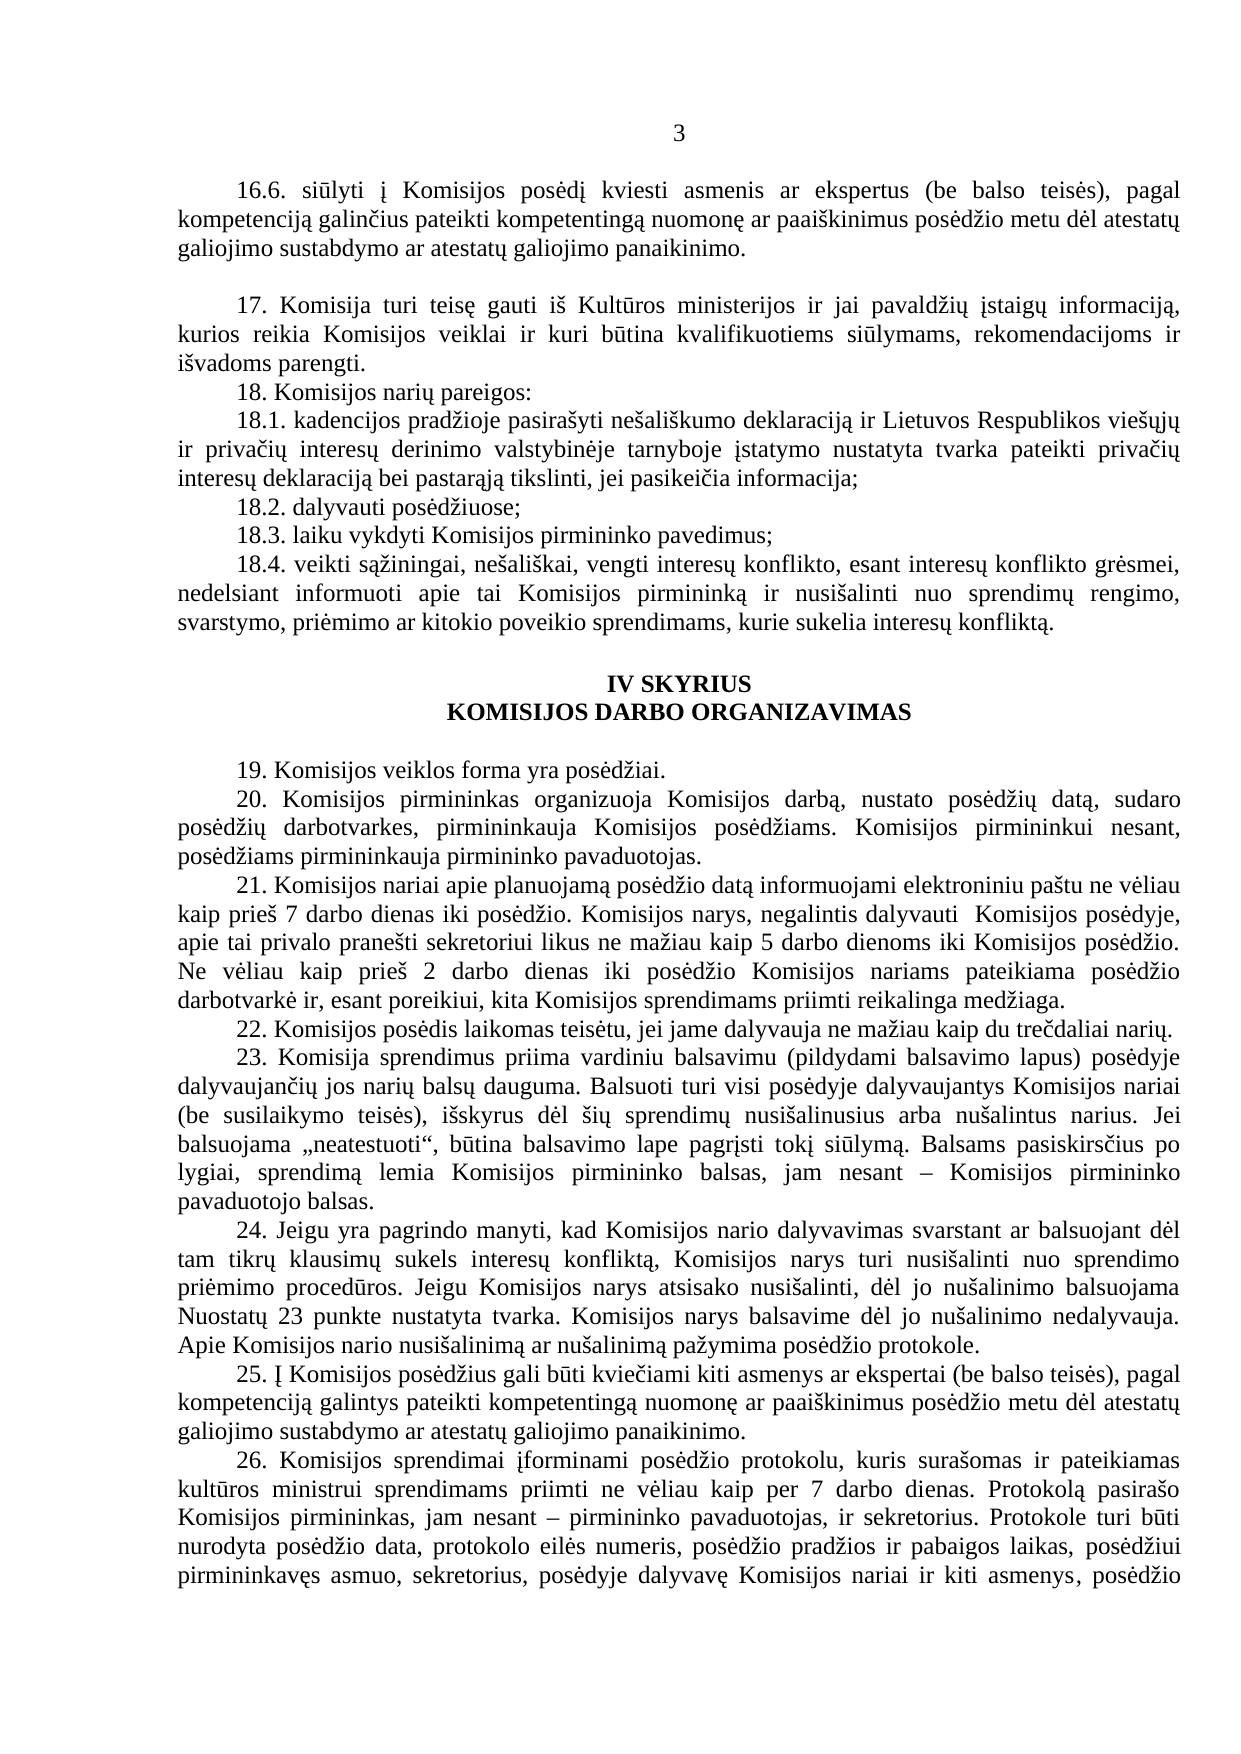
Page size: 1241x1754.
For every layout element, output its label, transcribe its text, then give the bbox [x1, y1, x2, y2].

text 19. Komisijos veiklos forma yra posėdžiai. [177, 755, 1181, 784]
text 23. Komisija sprendimus priima vardiniu balsavimu (pildydami balsavimo lapus) posėdyje dalyvaujančių jos narių balsų dauguma. Balsuoti turi visi posėdyje dalyvaujantys Komisijos nariai (be susilaikymo teisės), išskyrus dėl šių sprendimų nusišalinusius arba nušalintus narius. Jei balsuojama „neatestuoti“, būtina balsavimo lape pagrįsti tokį siūlymą. Balsams pasiskirsčius po lygiai, sprendimą lemia Komisijos pirmininko balsas, jam nesant – Komisijos pirmininko pavaduotojo balsas. [177, 1042, 1181, 1215]
text IV SKYRIUS [177, 669, 1181, 697]
text 24. Jeigu yra pagrindo manyti, kad Komisijos nario dalyvavimas svarstant ar balsuojant dėl tam tikrų klausimų sukels interesų konfliktą, Komisijos narys turi nusišalinti nuo sprendimo priėmimo procedūros. Jeigu Komisijos narys atsisako nusišalinti, dėl jo nušalinimo balsuojama Nuostatų 23 punkte nustatyta tvarka. Komisijos narys balsavime dėl jo nušalinimo nedalyvauja. Apie Komisijos nario nusišalinimą ar nušalinimą pažymima posėdžio protokole. [177, 1215, 1181, 1359]
text 18.1. kadencijos pradžioje pasirašyti nešališkumo deklaraciją ir Lietuvos Respublikos viešųjų ir privačių interesų derinimo valstybinėje tarnyboje įstatymo nustatyta tvarka pateikti privačių interesų deklaraciją bei pastarąją tikslinti, jei pasikeičia informacija; [177, 406, 1181, 492]
text 17. Komisija turi teisę gauti iš Kultūros ministerijos ir jai pavaldžių įstaigų informaciją, kurios reikia Komisijos veiklai ir kuri būtina kvalifikuotiems siūlymams, rekomendacijoms ir išvadoms parengti. [177, 291, 1181, 377]
text 21. Komisijos nariai apie planuojamą posėdžio datą informuojami elektroniniu paštu ne vėliau kaip prieš 7 darbo dienas iki posėdžio. Komisijos narys, negalintis dalyvauti Komisijos posėdyje, apie tai privalo pranešti sekretoriui likus ne mažiau kaip 5 darbo dienoms iki Komisijos posėdžio. Ne vėliau kaip prieš 2 darbo dienas iki posėdžio Komisijos nariams pateikiama posėdžio darbotvarkė ir, esant poreikiui, kita Komisijos sprendimams priimti reikalinga medžiaga. [177, 870, 1181, 1014]
text 25. Į Komisijos posėdžius gali būti kviečiami kiti asmenys ar ekspertai (be balso teisės), pagal kompetenciją galintys pateikti kompetentingą nuomonę ar paaiškinimus posėdžio metu dėl atestatų galiojimo sustabdymo ar atestatų galiojimo panaikinimo. [177, 1359, 1181, 1445]
text 16.6. siūlyti į Komisijos posėdį kviesti asmenis ar ekspertus (be balso teisės), pagal kompetenciją galinčius pateikti kompetentingą nuomonę ar paaiškinimus posėdžio metu dėl atestatų galiojimo sustabdymo ar atestatų galiojimo panaikinimo. [177, 176, 1181, 262]
text 20. Komisijos pirmininkas organizuoja Komisijos darbą, nustato posėdžių datą, sudaro posėdžių darbotvarkes, pirmininkauja Komisijos posėdžiams. Komisijos pirmininkui nesant, posėdžiams pirmininkauja pirmininko pavaduotojas. [177, 784, 1181, 870]
text KOMISIJOS darbo ORGANIZAVIMAS [177, 697, 1181, 726]
text 22. Komisijos posėdis laikomas teisėtu, jei jame dalyvauja ne mažiau kaip du trečdaliai narių. [177, 1014, 1181, 1042]
text 18.4. veikti sąžiningai, nešališkai, vengti interesų konflikto, esant interesų konflikto grėsmei, nedelsiant informuoti apie tai Komisijos pirmininką ir nusišalinti nuo sprendimų rengimo, svarstymo, priėmimo ar kitokio poveikio sprendimams, kurie sukelia interesų konfliktą. [177, 549, 1181, 636]
text 26. Komisijos sprendimai įforminami posėdžio protokolu, kuris surašomas ir pateikiamas kultūros ministrui sprendimams priimti ne vėliau kaip per 7 darbo dienas. Protokolą pasirašo Komisijos pirmininkas, jam nesant – pirmininko pavaduotojas, ir sekretorius. Protokole turi būti nurodyta posėdžio data, protokolo eilės numeris, posėdžio pradžios ir pabaigos laikas, posėdžiui pirmininkavęs asmuo, sekretorius, posėdyje dalyvavę Komisijos nariai ir kiti asmenys, posėdžio [177, 1445, 1181, 1589]
text 18.2. dalyvauti posėdžiuose; [177, 492, 1181, 521]
text 18. Komisijos narių pareigos: [177, 377, 1181, 406]
text 18.3. laiku vykdyti Komisijos pirmininko pavedimus; [177, 521, 1181, 549]
